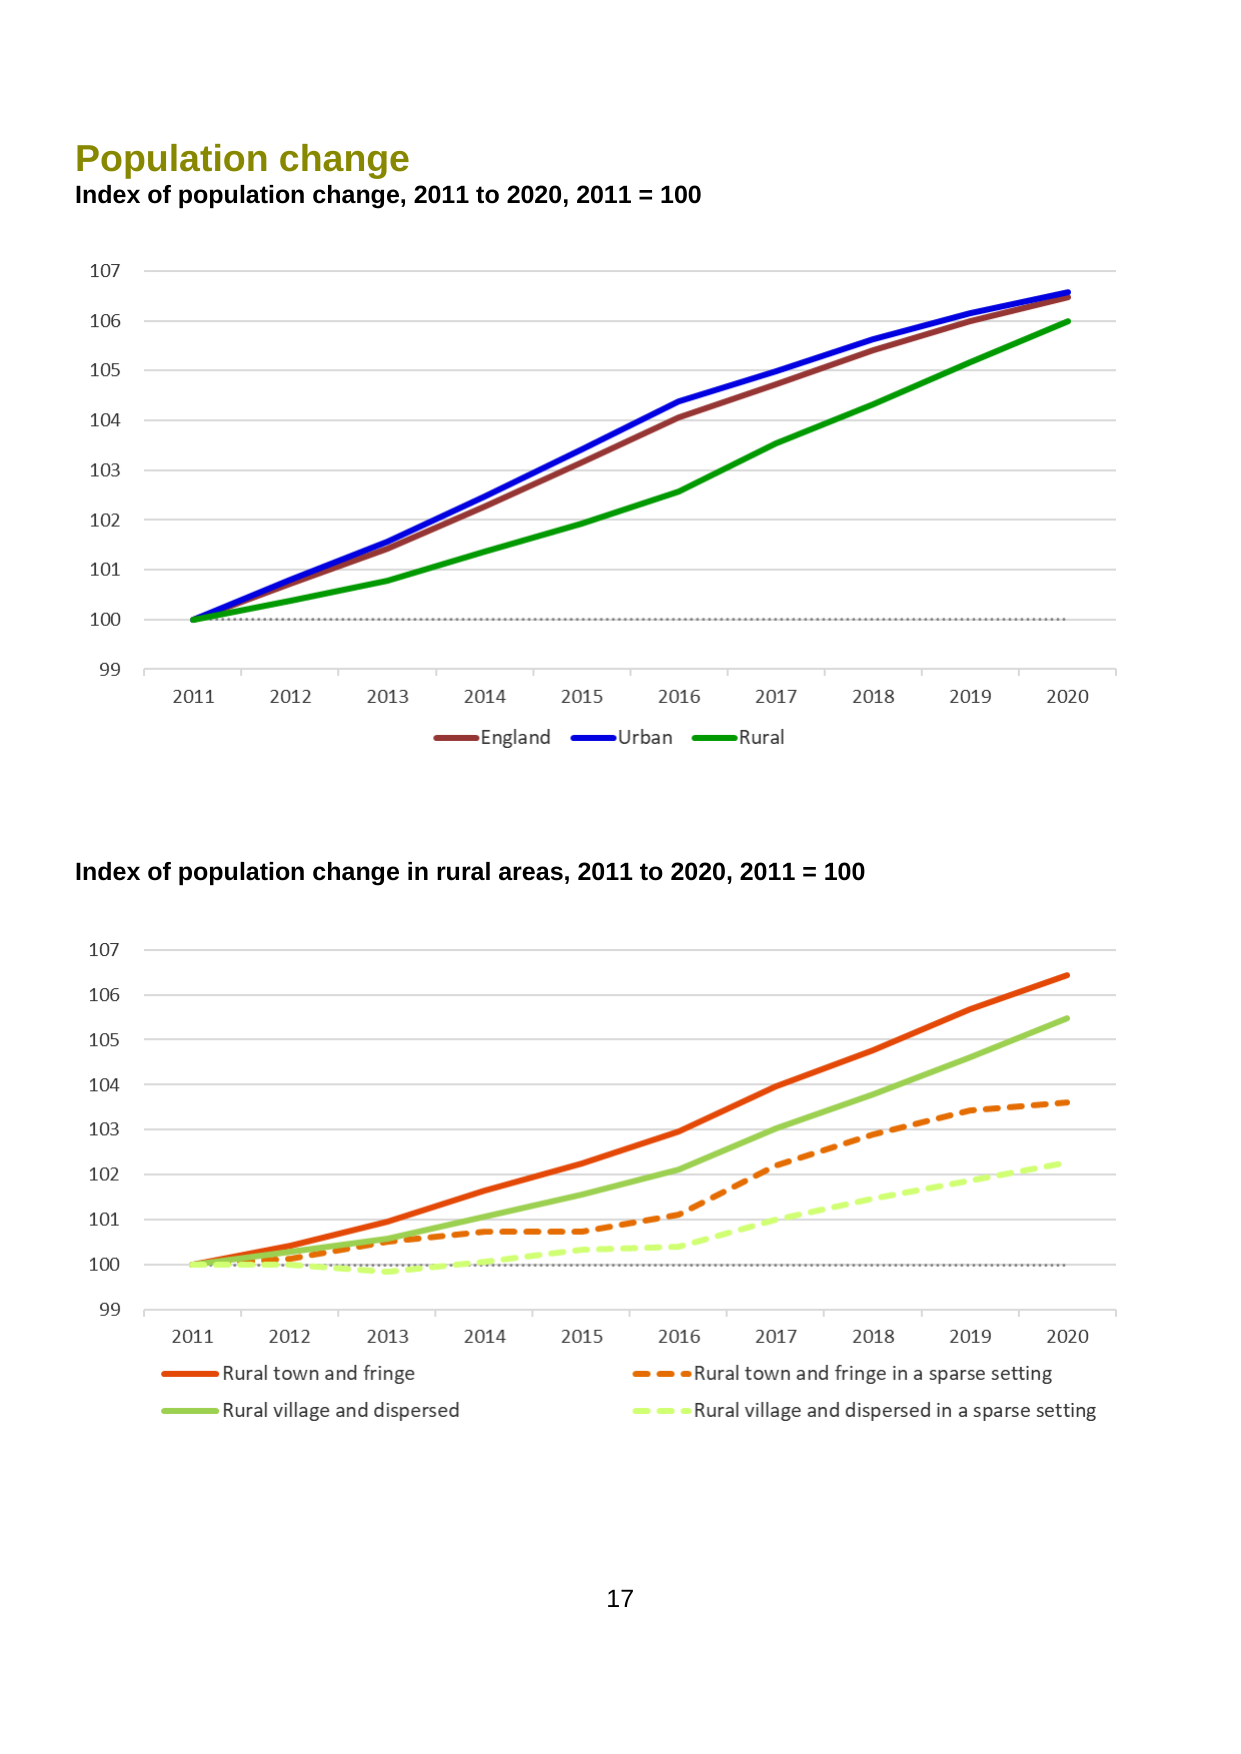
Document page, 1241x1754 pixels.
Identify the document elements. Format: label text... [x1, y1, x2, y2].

subtitle Population change [75, 136, 1165, 179]
text Index of population change, 2011 to 2020, 2011 = 100 [75, 179, 1165, 208]
text Index of population change in rural areas, 2011 to 2020, 2011 = 100 [75, 857, 1165, 886]
